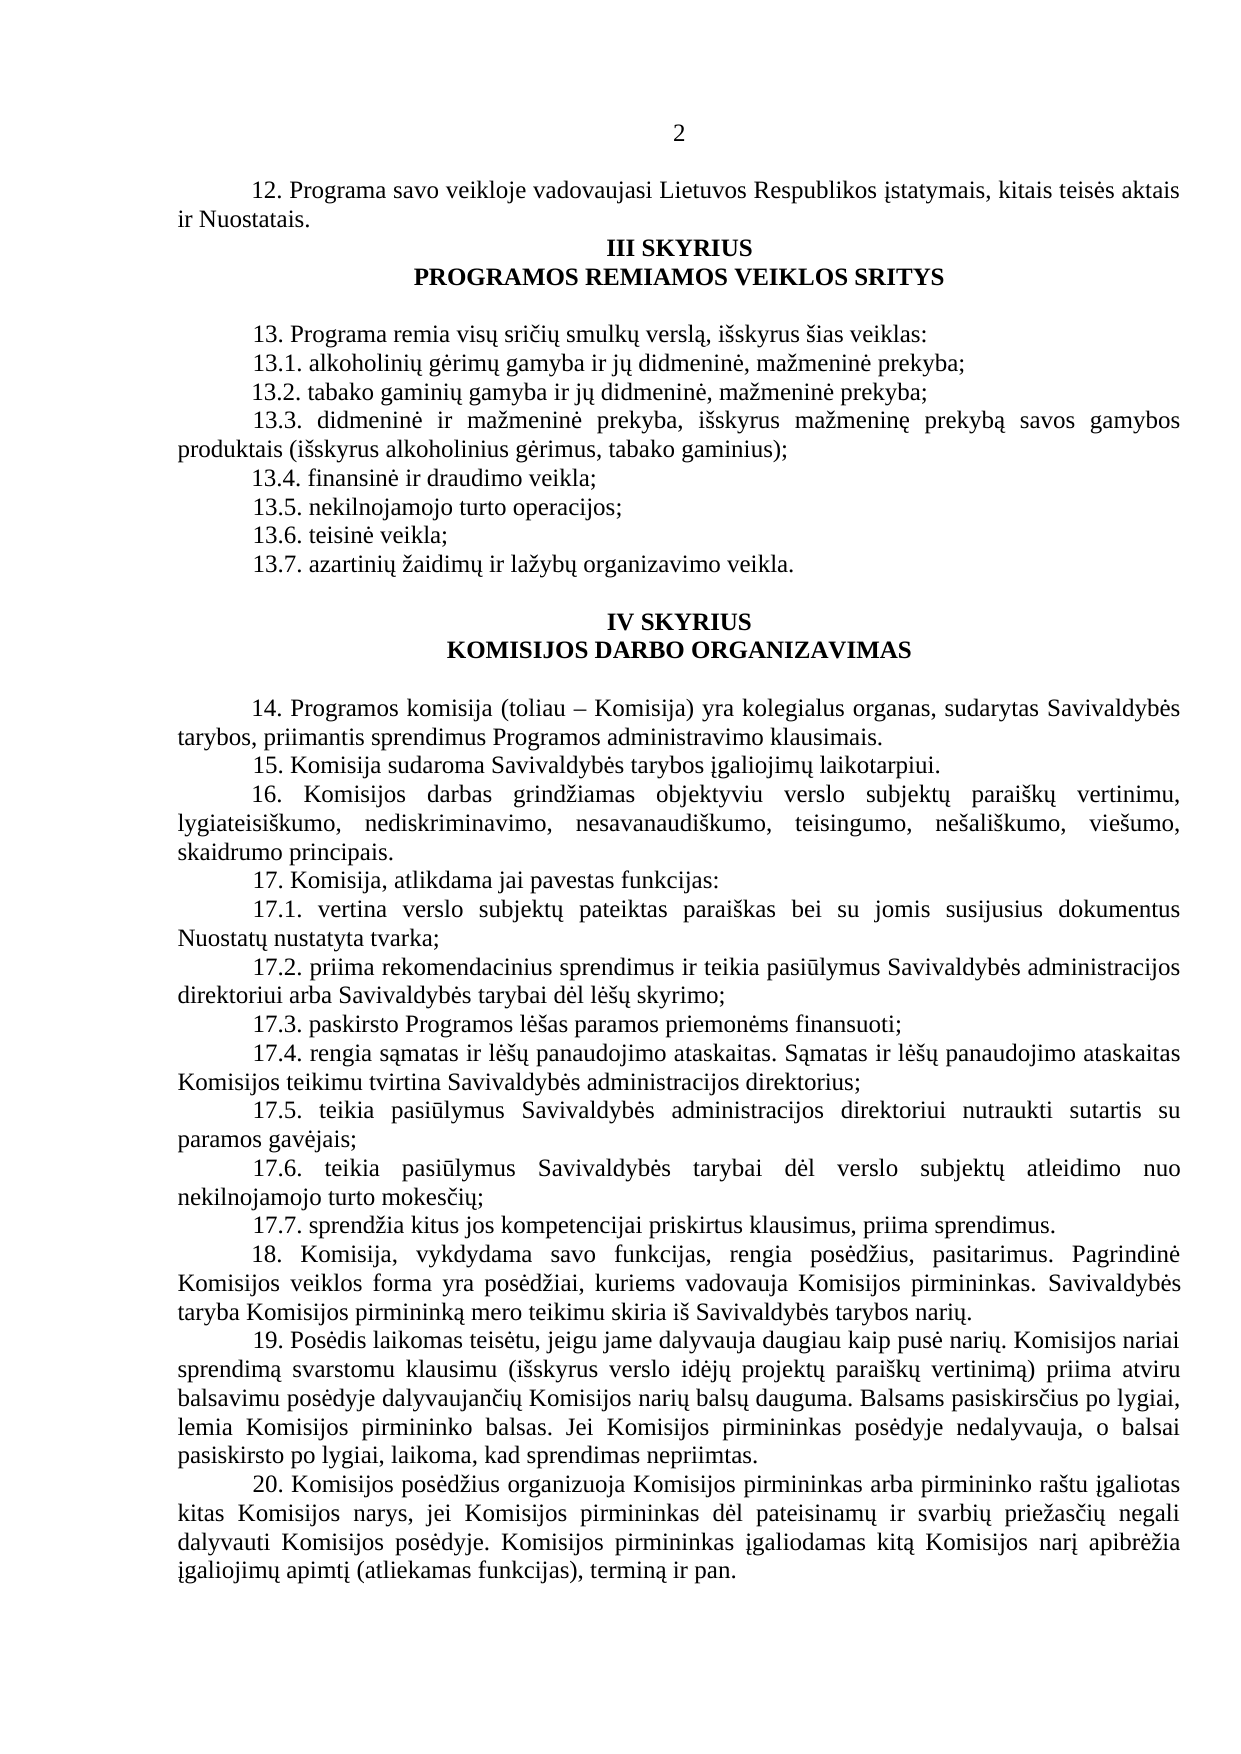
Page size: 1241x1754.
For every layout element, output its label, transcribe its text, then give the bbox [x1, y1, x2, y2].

text 17.2. priima rekomendacinius sprendimus ir teikia pasiūlymus Savivaldybės administracijos direktoriui arba Savivaldybės tarybai dėl lėšų skyrimo; [177, 952, 1181, 1009]
text 19. Posėdis laikomas teisėtu, jeigu jame dalyvauja daugiau kaip pusė narių. Komisijos nariai sprendimą svarstomu klausimu (išskyrus verslo idėjų projektų paraiškų vertinimą) priima atviru balsavimu posėdyje dalyvaujančių Komisijos narių balsų dauguma. Balsams pasiskirsčius po lygiai, lemia Komisijos pirmininko balsas. Jei Komisijos pirmininkas posėdyje nedalyvauja, o balsai pasiskirsto po lygiai, laikoma, kad sprendimas nepriimtas. [177, 1326, 1181, 1469]
text 13. Programa remia visų sričių smulkų verslą, išskyrus šias veiklas: [177, 319, 1181, 348]
text 15. Komisija sudaroma Savivaldybės tarybos įgaliojimų laikotarpiui. [177, 751, 1181, 779]
text Programos remiamos veiklos sritys [177, 262, 1181, 291]
text 17.3. paskirsto Programos lėšas paramos priemonėms finansuoti; [177, 1009, 1181, 1038]
text 17.6. teikia pasiūlymus Savivaldybės tarybai dėl verslo subjektų atleidimo nuo nekilnojamojo turto mokesčių; [177, 1153, 1181, 1211]
text 17. Komisija, atlikdama jai pavestas funkcijas: [177, 866, 1181, 894]
text 17.4. rengia sąmatas ir lėšų panaudojimo ataskaitas. Sąmatas ir lėšų panaudojimo ataskaitas Komisijos teikimu tvirtina Savivaldybės administracijos direktorius; [177, 1038, 1181, 1096]
text 13.1. alkoholinių gėrimų gamyba ir jų didmeninė, mažmeninė prekyba; [177, 348, 1181, 377]
text III skyrius [177, 233, 1181, 262]
text 14. Programos komisija (toliau – Komisija) yra kolegialus organas, sudarytas Savivaldybės tarybos, priimantis sprendimus Programos administravimo klausimais. [177, 693, 1181, 751]
text 13.5. nekilnojamojo turto operacijos; [177, 492, 1181, 521]
text 13.7. azartinių žaidimų ir lažybų organizavimo veikla. [177, 549, 1181, 578]
text 12. Programa savo veikloje vadovaujasi Lietuvos Respublikos įstatymais, kitais teisės aktais ir Nuostatais. [177, 176, 1181, 233]
text 20. Komisijos posėdžius organizuoja Komisijos pirmininkas arba pirmininko raštu įgaliotas kitas Komisijos narys, jei Komisijos pirmininkas dėl pateisinamų ir svarbių priežasčių negali dalyvauti Komisijos posėdyje. Komisijos pirmininkas įgaliodamas kitą Komisijos narį apibrėžia įgaliojimų apimtį (atliekamas funkcijas), terminą ir pan. [177, 1469, 1181, 1584]
text 17.5. teikia pasiūlymus Savivaldybės administracijos direktoriui nutraukti sutartis su paramos gavėjais; [177, 1096, 1181, 1153]
text 17.7. sprendžia kitus jos kompetencijai priskirtus klausimus, priima sprendimus. [177, 1211, 1181, 1239]
text 13.4. finansinė ir draudimo veikla; [177, 463, 1181, 492]
text 13.2. tabako gaminių gamyba ir jų didmeninė, mažmeninė prekyba; [177, 377, 1181, 406]
text IV skyrius [177, 607, 1181, 636]
text komisijos darbo organizavimas [177, 636, 1181, 664]
text 17.1. vertina verslo subjektų pateiktas paraiškas bei su jomis susijusius dokumentus Nuostatų nustatyta tvarka; [177, 894, 1181, 952]
text 16. Komisijos darbas grindžiamas objektyviu verslo subjektų paraiškų vertinimu, lygiateisiškumo, nediskriminavimo, nesavanaudiškumo, teisingumo, nešališkumo, viešumo, skaidrumo principais. [177, 779, 1181, 866]
text 13.3. didmeninė ir mažmeninė prekyba, išskyrus mažmeninę prekybą savos gamybos produktais (išskyrus alkoholinius gėrimus, tabako gaminius); [177, 406, 1181, 463]
text 13.6. teisinė veikla; [177, 521, 1181, 549]
text 18. Komisija, vykdydama savo funkcijas, rengia posėdžius, pasitarimus. Pagrindinė Komisijos veiklos forma yra posėdžiai, kuriems vadovauja Komisijos pirmininkas. Savivaldybės taryba Komisijos pirmininką mero teikimu skiria iš Savivaldybės tarybos narių. [177, 1239, 1181, 1326]
